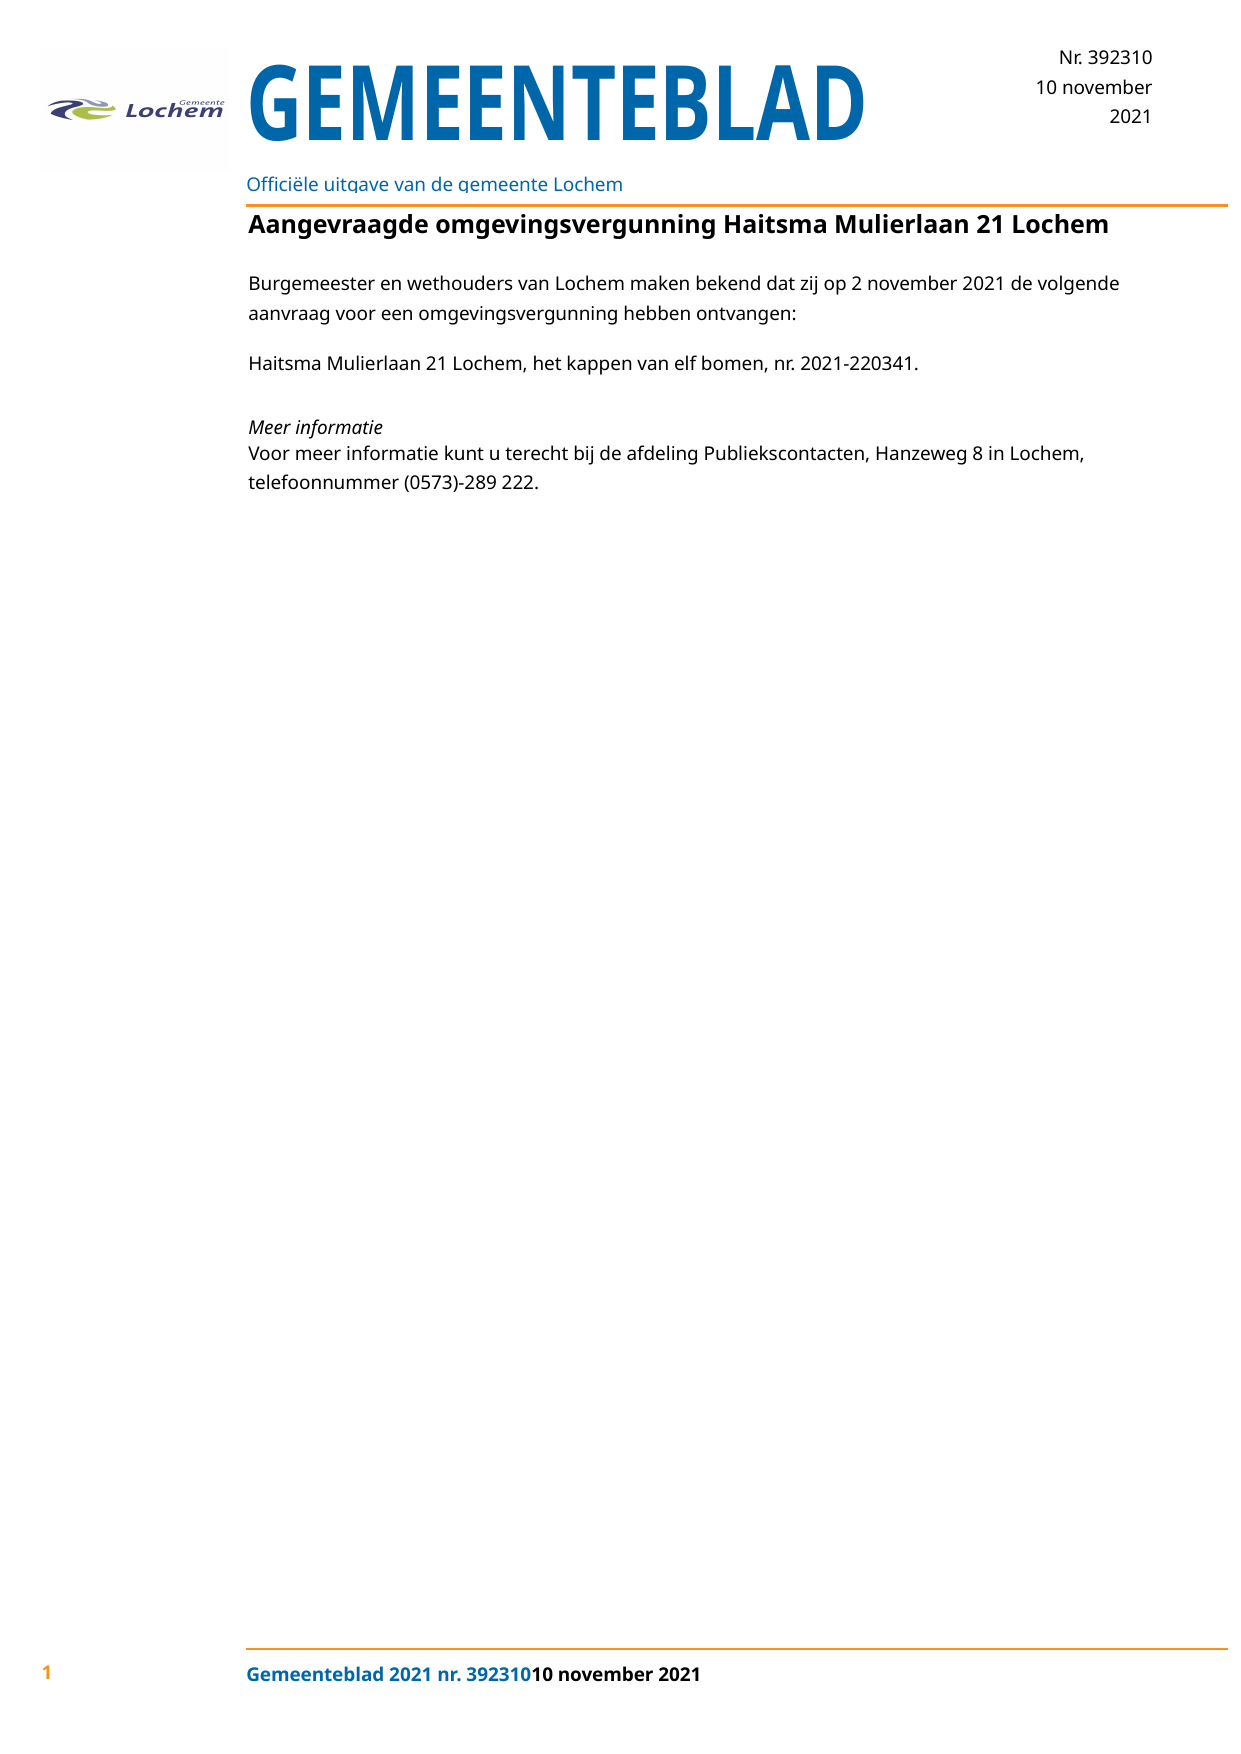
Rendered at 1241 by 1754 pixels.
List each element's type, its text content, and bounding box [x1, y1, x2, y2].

picture [41, 47, 231, 172]
text Haitsma Mulierlaan 21 Lochem, het kappen van elf bomen, nr. 2021-220341. [248, 350, 1152, 376]
text Voor meer informatie kunt u terecht bij de afdeling Publiekscontacten, Hanzeweg 8 in Lochem, telefoonnummer (0573)-289 222. [248, 440, 1152, 495]
text Meer informatie [248, 414, 1152, 440]
text Burgemeester en wethouders van Lochem maken bekend dat zij op 2 november 2021 de volgende aanvraag voor een omgevingsvergunning hebben ontvangen: [248, 270, 1152, 326]
text Aangevraagde omgevingsvergunning Haitsma Mulierlaan 21 Lochem [248, 207, 1152, 241]
